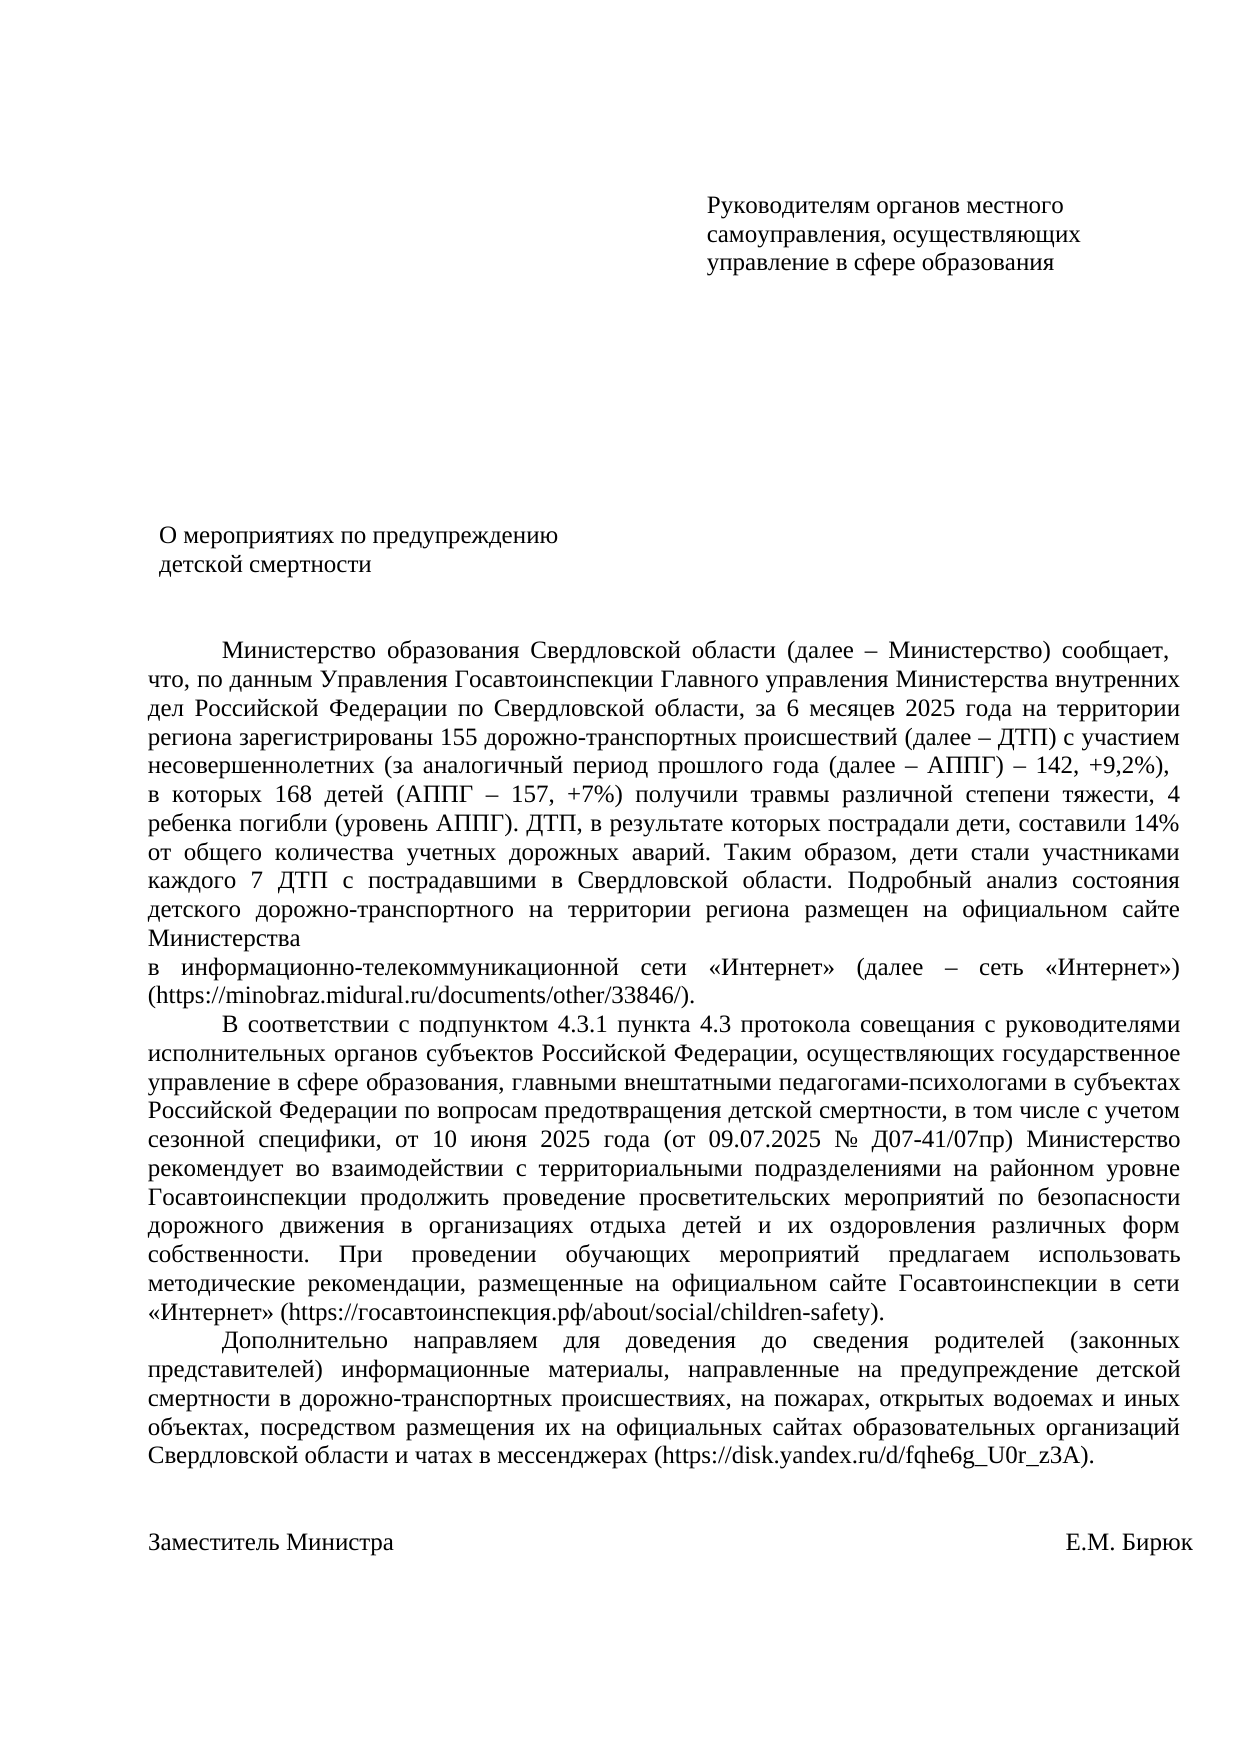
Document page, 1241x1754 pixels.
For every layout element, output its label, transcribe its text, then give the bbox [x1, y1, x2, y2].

table_cell [148, 1556, 508, 1589]
text Дополнительно направляем для доведения до сведения родителей (законных представителей) информационные материалы, направленные на предупреждение детской смертности в дорожно-транспортных происшествиях, на пожарах, открытых водоемах и иных объектах, посредством размещения их на официальных сайтах образовательных организаций Свердловской области и чатах в мессенджерах (https://disk.yandex.ru/d/fqhe6g_U0r_z3A). [148, 1326, 1181, 1469]
table_cell [148, 414, 646, 492]
table_header [646, 75, 703, 492]
table_cell [417, 449, 631, 483]
table_header № [380, 414, 417, 449]
table_cell На № [159, 449, 217, 483]
table_cell от [380, 449, 417, 483]
table_cell [217, 449, 380, 483]
table_header О мероприятиях по предупреждению детской смертности [148, 521, 646, 578]
text Министерство образования Свердловской области (далее – Министерство) сообщает, что, по данным Управления Госавтоинспекции Главного управления Министерства внутренних дел Российской Федерации по Свердловской области, за 6 месяцев 2025 года на территории региона зарегистрированы 155 дорожно-транспортных происшествий (далее – ДТП) с участием несовершеннолетних (за аналогичный период прошлого года (далее – АППГ) – 142, +9,2%), в которых 168 детей (АППГ – 157, +7%) получили травмы различной степени тяжести, 4 ребенка погибли (уровень АППГ). ДТП, в результате которых пострадали дети, составили 14% от общего количества учетных дорожных аварий. Таким образом, дети стали участниками каждого 7 ДТП с пострадавшими в Свердловской области. Подробный анализ состояния детского дорожно-транспортного на территории региона размещен на официальном сайте Министерства в информационно-телекоммуникационной сети «Интернет» (далее – сеть «Интернет») (https://minobraz.midural.ru/documents/other/33846/). [148, 636, 1181, 1009]
table_header [159, 414, 380, 449]
table_header Е.М. Бирюк [844, 1527, 1193, 1556]
table_header Заместитель Министра [148, 1527, 508, 1556]
table_header [509, 1527, 844, 1556]
text В соответствии с подпунктом 4.3.1 пункта 4.3 протокола совещания с руководителями исполнительных органов субъектов Российской Федерации, осуществляющих государственное управление в сфере образования, главными внештатными педагогами-психологами в субъектах Российской Федерации по вопросам предотвращения детской смертности, в том числе с учетом сезонной специфики, от 10 июня 2025 года (от 09.07.2025 № Д07-41/07пр) Министерство рекомендует во взаимодействии с территориальными подразделениями на районном уровне Госавтоинспекции продолжить проведение просветительских мероприятий по безопасности дорожного движения в организациях отдыха детей и их оздоровления различных форм собственности. При проведении обучающих мероприятий предлагаем использовать методические рекомендации, размещенные на официальном сайте Госавтоинспекции в сети «Интернет» (https://госавтоинспекция.рф/about/social/children-safety). [148, 1009, 1181, 1326]
table_cell [509, 1556, 844, 1589]
table_header ПРАВИТЕЛЬСТВО СВЕРДЛОВСКОЙ ОБЛАСТИ МИНИСТЕРСТВО ОБРАЗОВАНИЯ И МОЛОДЕЖНОЙ ПОЛИТИКИ СВЕРДЛОВСКОЙ ОБЛАСТИ Малышева ул., д. 33, Екатеринбург, 620075 тел. (факс) (343) 312-00-04 (многоканальный) E-mail: info.minobraz@egov66.ru, http://minobraz.egov66.r [148, 75, 646, 414]
table_header [417, 414, 631, 449]
table_header Руководителям органов местного самоуправления, осуществляющих управление в сфере образования [703, 75, 1195, 492]
table_cell [844, 1556, 1193, 1589]
